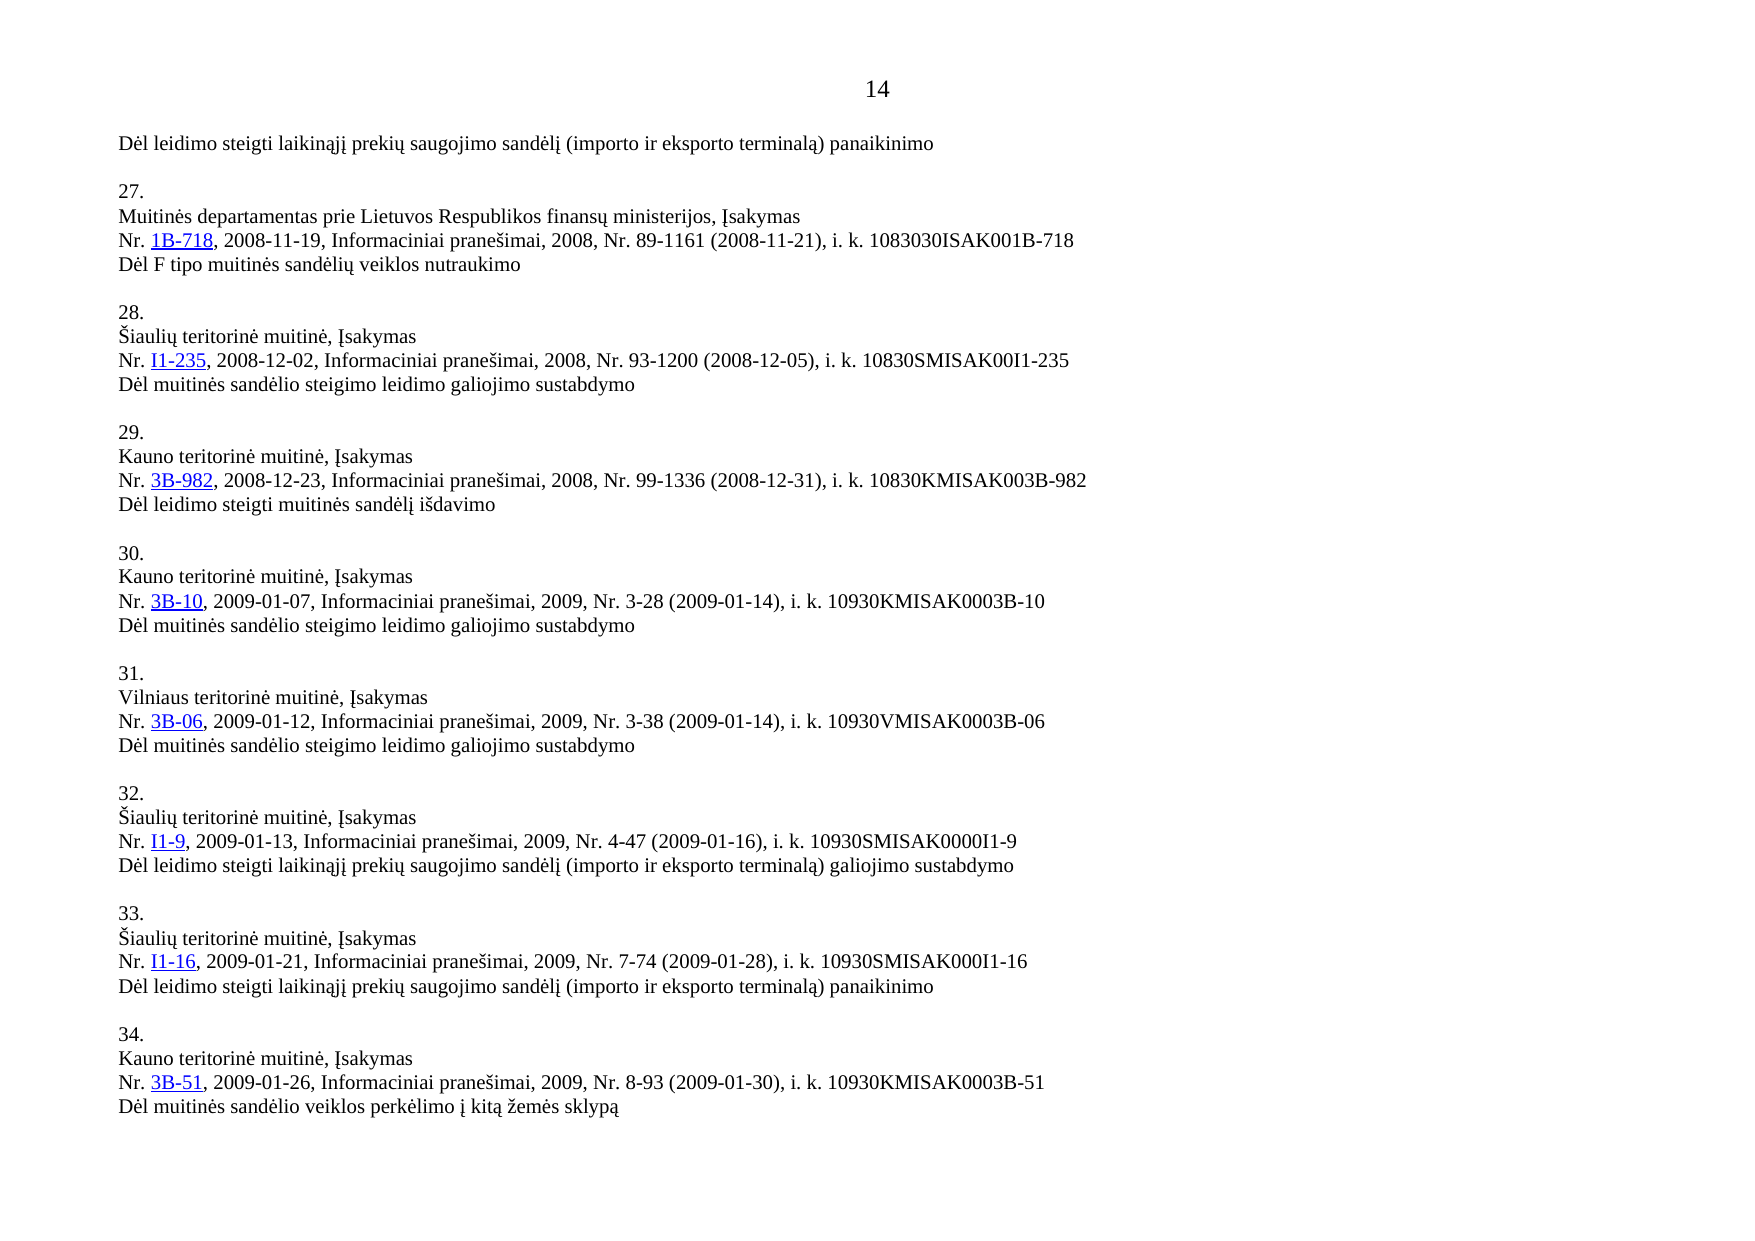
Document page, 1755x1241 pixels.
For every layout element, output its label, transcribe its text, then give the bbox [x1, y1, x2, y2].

text Nr. 1B-718, 2008-11-19, Informaciniai pranešimai, 2008, Nr. 89-1161 (2008-11-21), i. k. 1083030ISAK001B-718 [118, 228, 1636, 252]
text Dėl muitinės sandėlio veiklos perkėlimo į kitą žemės sklypą [118, 1094, 1636, 1118]
text Vilniaus teritorinė muitinė, Įsakymas [118, 685, 1636, 709]
text Dėl leidimo steigti muitinės sandėlį išdavimo [118, 492, 1636, 516]
text Šiaulių teritorinė muitinė, Įsakymas [118, 925, 1636, 949]
text Nr. I1-16, 2009-01-21, Informaciniai pranešimai, 2009, Nr. 7-74 (2009-01-28), i. k. 10930SMISAK000I1-16 [118, 949, 1636, 973]
text Šiaulių teritorinė muitinė, Įsakymas [118, 805, 1636, 829]
text Nr. 3B-10, 2009-01-07, Informaciniai pranešimai, 2009, Nr. 3-28 (2009-01-14), i. k. 10930KMISAK0003B-10 [118, 588, 1636, 613]
text Dėl leidimo steigti laikinąjį prekių saugojimo sandėlį (importo ir eksporto terminalą) galiojimo sustabdymo [118, 853, 1636, 877]
text Nr. I1-235, 2008-12-02, Informaciniai pranešimai, 2008, Nr. 93-1200 (2008-12-05), i. k. 10830SMISAK00I1-235 [118, 348, 1636, 372]
text 27. [118, 179, 1636, 203]
text 32. [118, 781, 1636, 805]
text Kauno teritorinė muitinė, Įsakymas [118, 564, 1636, 588]
text Kauno teritorinė muitinė, Įsakymas [118, 444, 1636, 468]
text 30. [118, 540, 1636, 564]
text 28. [118, 300, 1636, 324]
text Muitinės departamentas prie Lietuvos Respublikos finansų ministerijos, Įsakymas [118, 203, 1636, 228]
text Šiaulių teritorinė muitinė, Įsakymas [118, 324, 1636, 348]
text Nr. I1-9, 2009-01-13, Informaciniai pranešimai, 2009, Nr. 4-47 (2009-01-16), i. k. 10930SMISAK0000I1-9 [118, 829, 1636, 853]
text Dėl muitinės sandėlio steigimo leidimo galiojimo sustabdymo [118, 613, 1636, 637]
text Dėl leidimo steigti laikinąjį prekių saugojimo sandėlį (importo ir eksporto terminalą) panaikinimo [118, 973, 1636, 998]
text Dėl muitinės sandėlio steigimo leidimo galiojimo sustabdymo [118, 733, 1636, 757]
text 34. [118, 1022, 1636, 1046]
text Nr. 3B-982, 2008-12-23, Informaciniai pranešimai, 2008, Nr. 99-1336 (2008-12-31), i. k. 10830KMISAK003B-982 [118, 468, 1636, 492]
text 33. [118, 901, 1636, 925]
text Kauno teritorinė muitinė, Įsakymas [118, 1046, 1636, 1070]
text 29. [118, 420, 1636, 444]
text Nr. 3B-51, 2009-01-26, Informaciniai pranešimai, 2009, Nr. 8-93 (2009-01-30), i. k. 10930KMISAK0003B-51 [118, 1070, 1636, 1094]
text Dėl leidimo steigti laikinąjį prekių saugojimo sandėlį (importo ir eksporto terminalą) panaikinimo [118, 131, 1636, 155]
text 31. [118, 661, 1636, 685]
text Nr. 3B-06, 2009-01-12, Informaciniai pranešimai, 2009, Nr. 3-38 (2009-01-14), i. k. 10930VMISAK0003B-06 [118, 709, 1636, 733]
text Dėl muitinės sandėlio steigimo leidimo galiojimo sustabdymo [118, 372, 1636, 396]
text Dėl F tipo muitinės sandėlių veiklos nutraukimo [118, 252, 1636, 276]
